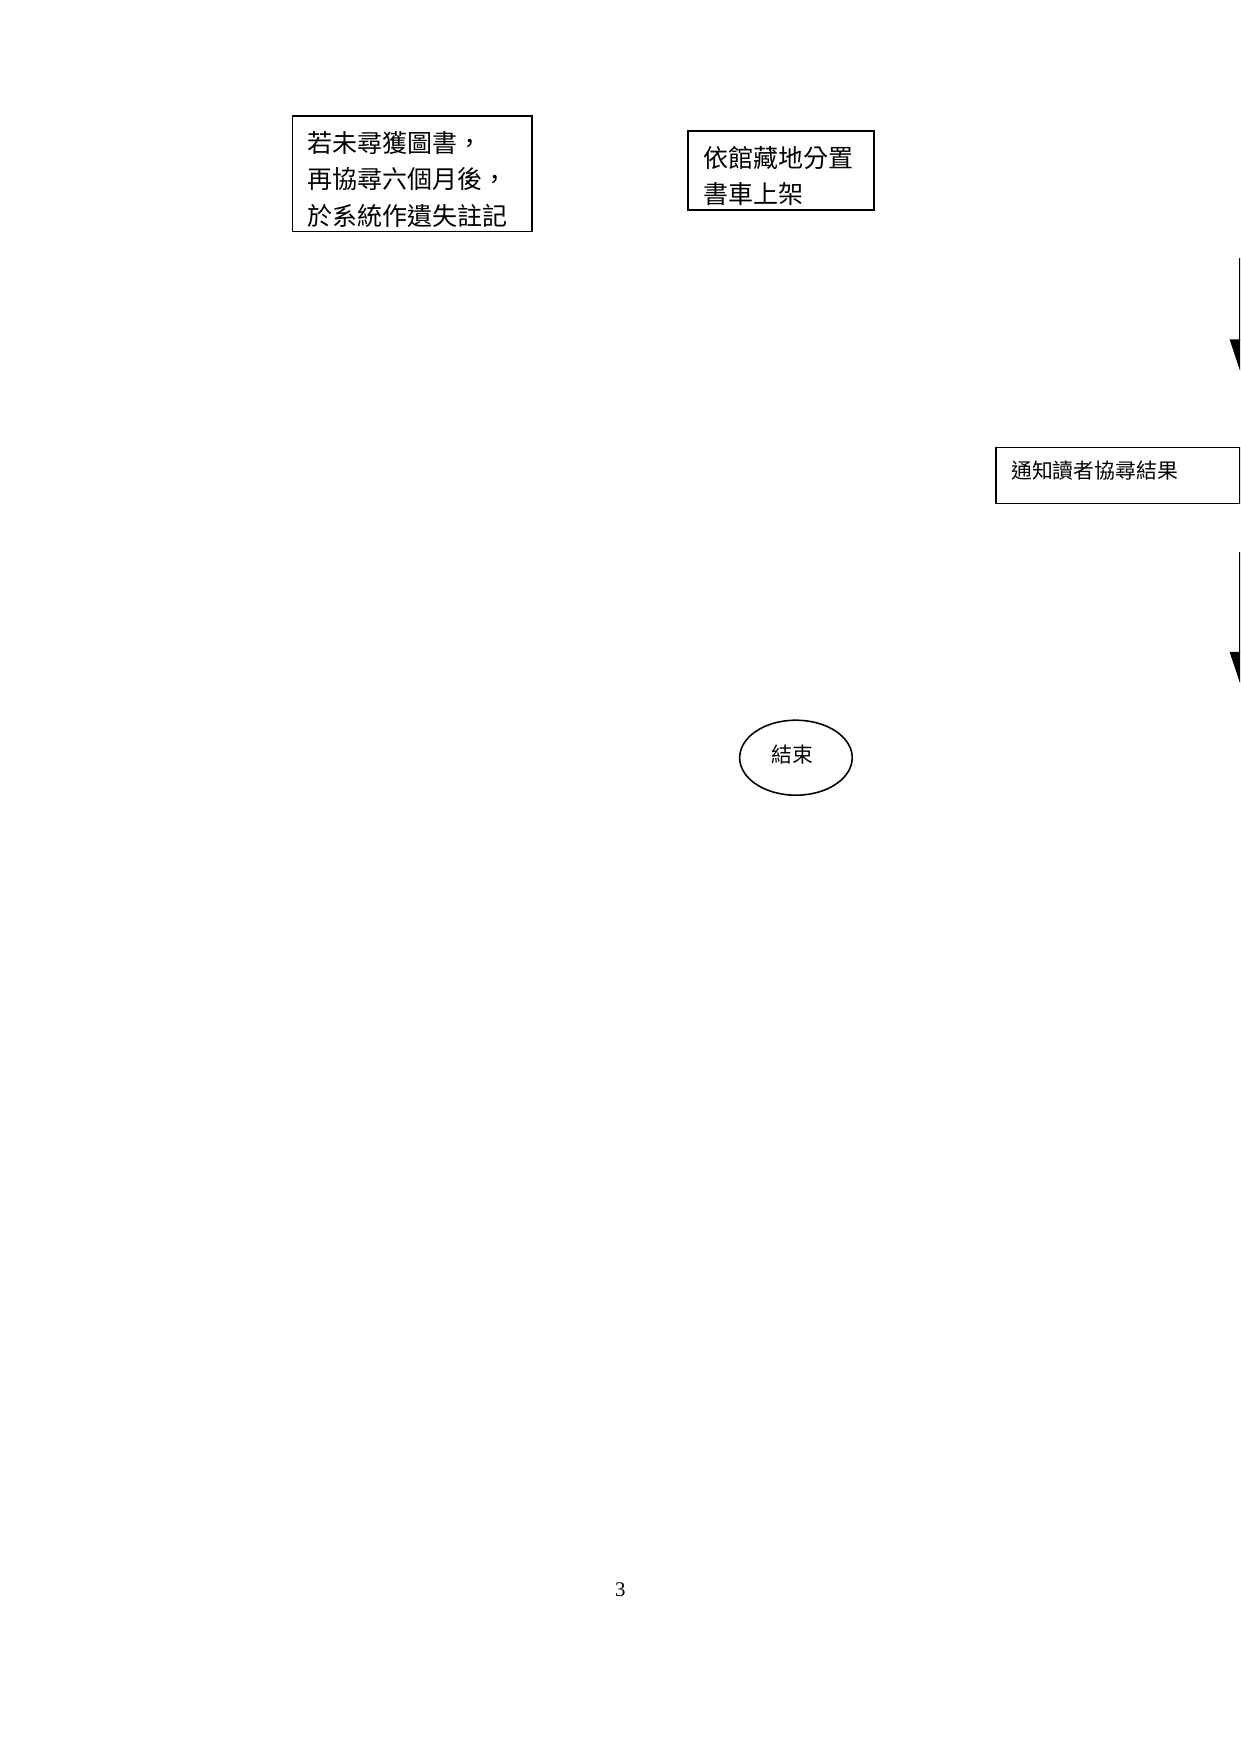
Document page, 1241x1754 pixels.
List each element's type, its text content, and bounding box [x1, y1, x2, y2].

table_header 負責單位 作業流程 完成期限或 使用表單 典藏組 圖書尋找 程序單 附件(一) 圖書遺失 登記表 附件(二) 否 是 [177, 114, 1008, 614]
